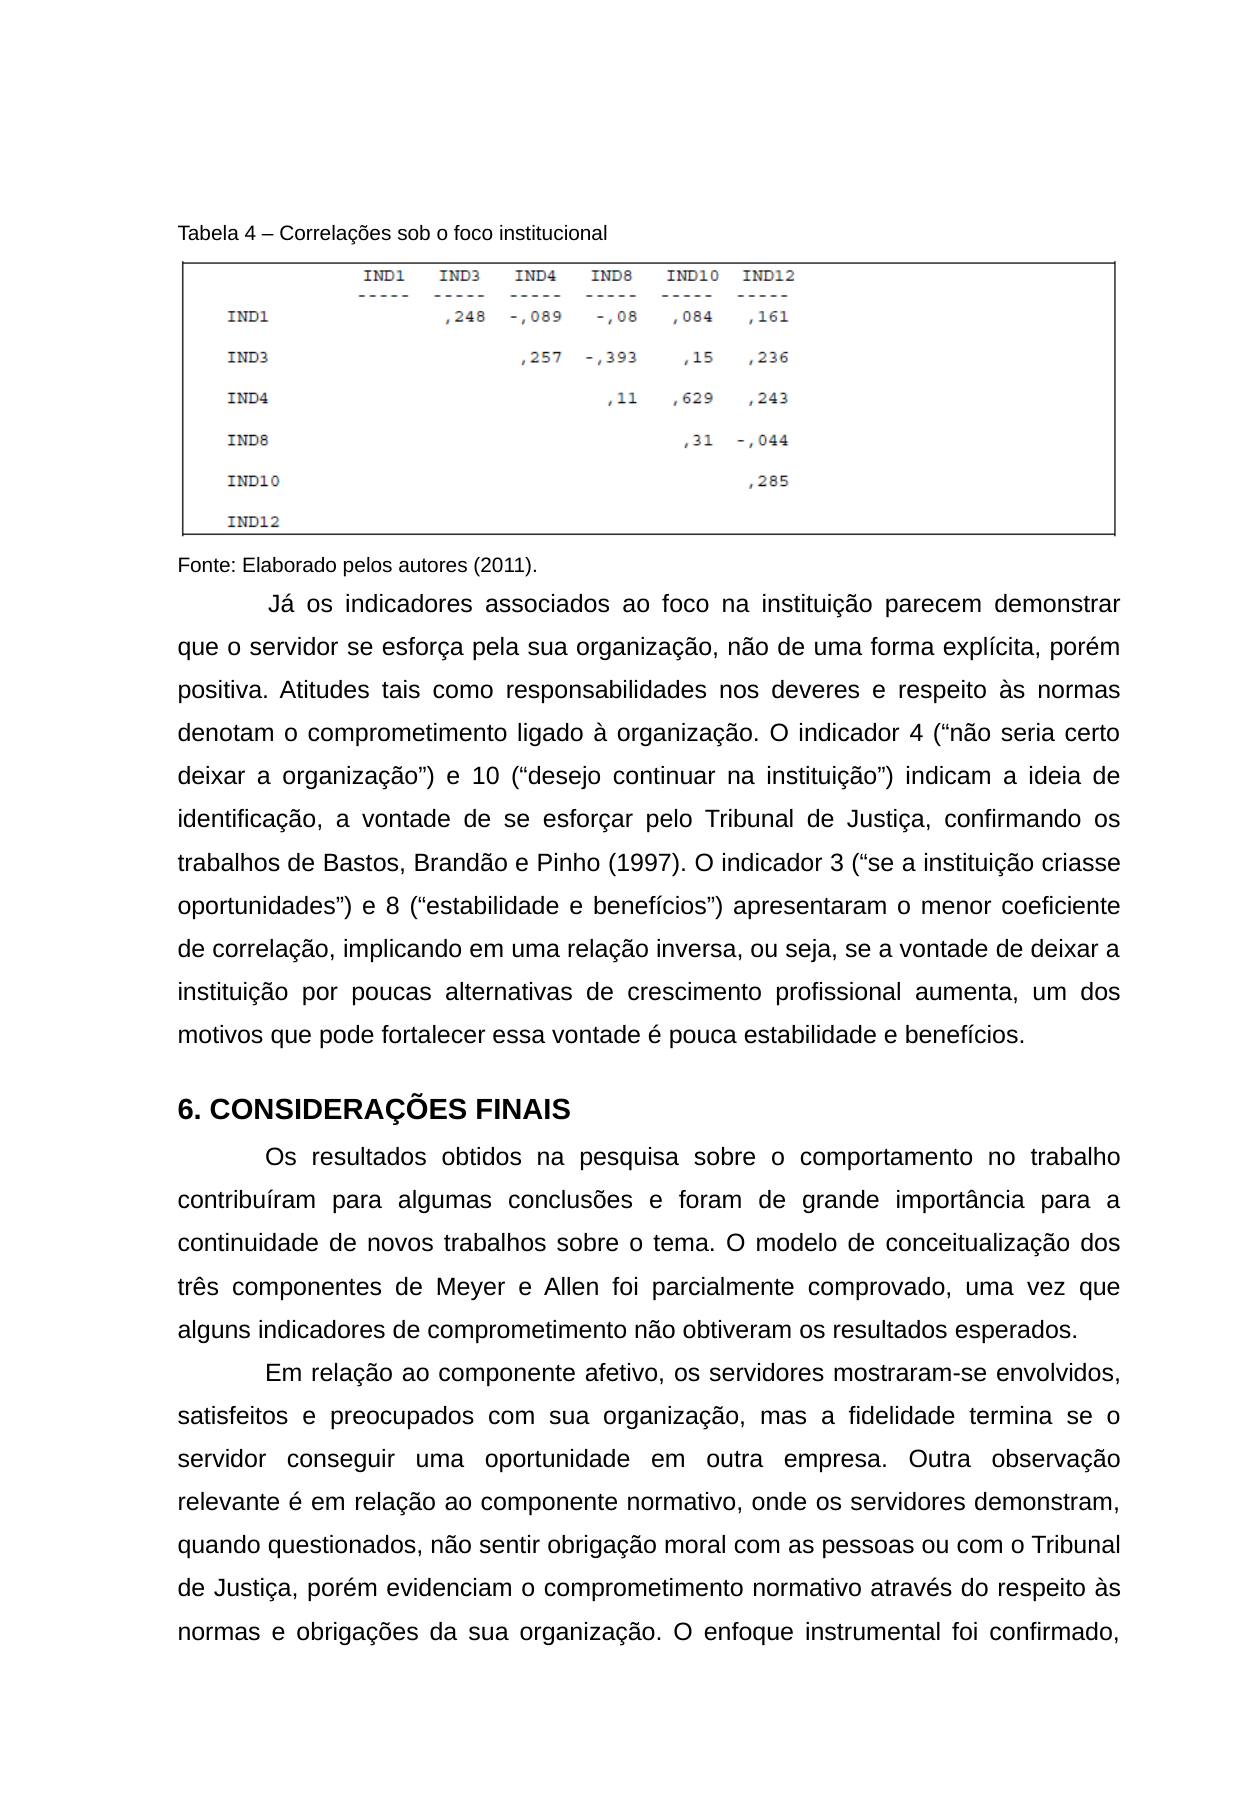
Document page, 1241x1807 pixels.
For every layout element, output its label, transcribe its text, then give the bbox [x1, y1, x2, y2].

text 6. CONSIDERAÇÕES FINAIS [177, 1092, 1122, 1125]
text Tabela 4 – Correlações sob o foco institucional [177, 220, 1122, 244]
text Fonte: Elaborado pelos autores (2011). [177, 553, 1122, 577]
text Já os indicadores associados ao foco na instituição parecem demonstrar que o servidor se esforça pela sua organização, não de uma forma explícita, porém positiva. Atitudes tais como responsabilidades nos deveres e respeito às normas denotam o comprometimento ligado à organização. O indicador 4 (“não seria certo deixar a organização”) e 10 (“desejo continuar na instituição”) indicam a ideia de identificação, a vontade de se esforçar pelo Tribunal de Justiça, confirmando os trabalhos de Bastos, Brandão e Pinho (1997). O indicador 3 (“se a instituição criasse oportunidades”) e 8 (“estabilidade e benefícios”) apresentaram o menor coeficiente de correlação, implicando em uma relação inversa, ou seja, se a vontade de deixar a instituição por poucas alternativas de crescimento profissional aumenta, um dos motivos que pode fortalecer essa vontade é pouca estabilidade e benefícios. [177, 589, 1122, 1049]
text Em relação ao componente afetivo, os servidores mostraram-se envolvidos, satisfeitos e preocupados com sua organização, mas a fidelidade termina se o servidor conseguir uma oportunidade em outra empresa. Outra observação relevante é em relação ao componente normativo, onde os servidores demonstram, quando questionados, não sentir obrigação moral com as pessoas ou com o Tribunal de Justiça, porém evidenciam o comprometimento normativo através do respeito às normas e obrigações da sua organização. O enfoque instrumental foi confirmado, [177, 1358, 1122, 1645]
picture [177, 256, 1121, 539]
text Os resultados obtidos na pesquisa sobre o comportamento no trabalho contribuíram para algumas conclusões e foram de grande importância para a continuidade de novos trabalhos sobre o tema. O modelo de conceitualização dos três componentes de Meyer e Allen foi parcialmente comprovado, uma vez que alguns indicadores de comprometimento não obtiveram os resultados esperados. [177, 1142, 1122, 1343]
